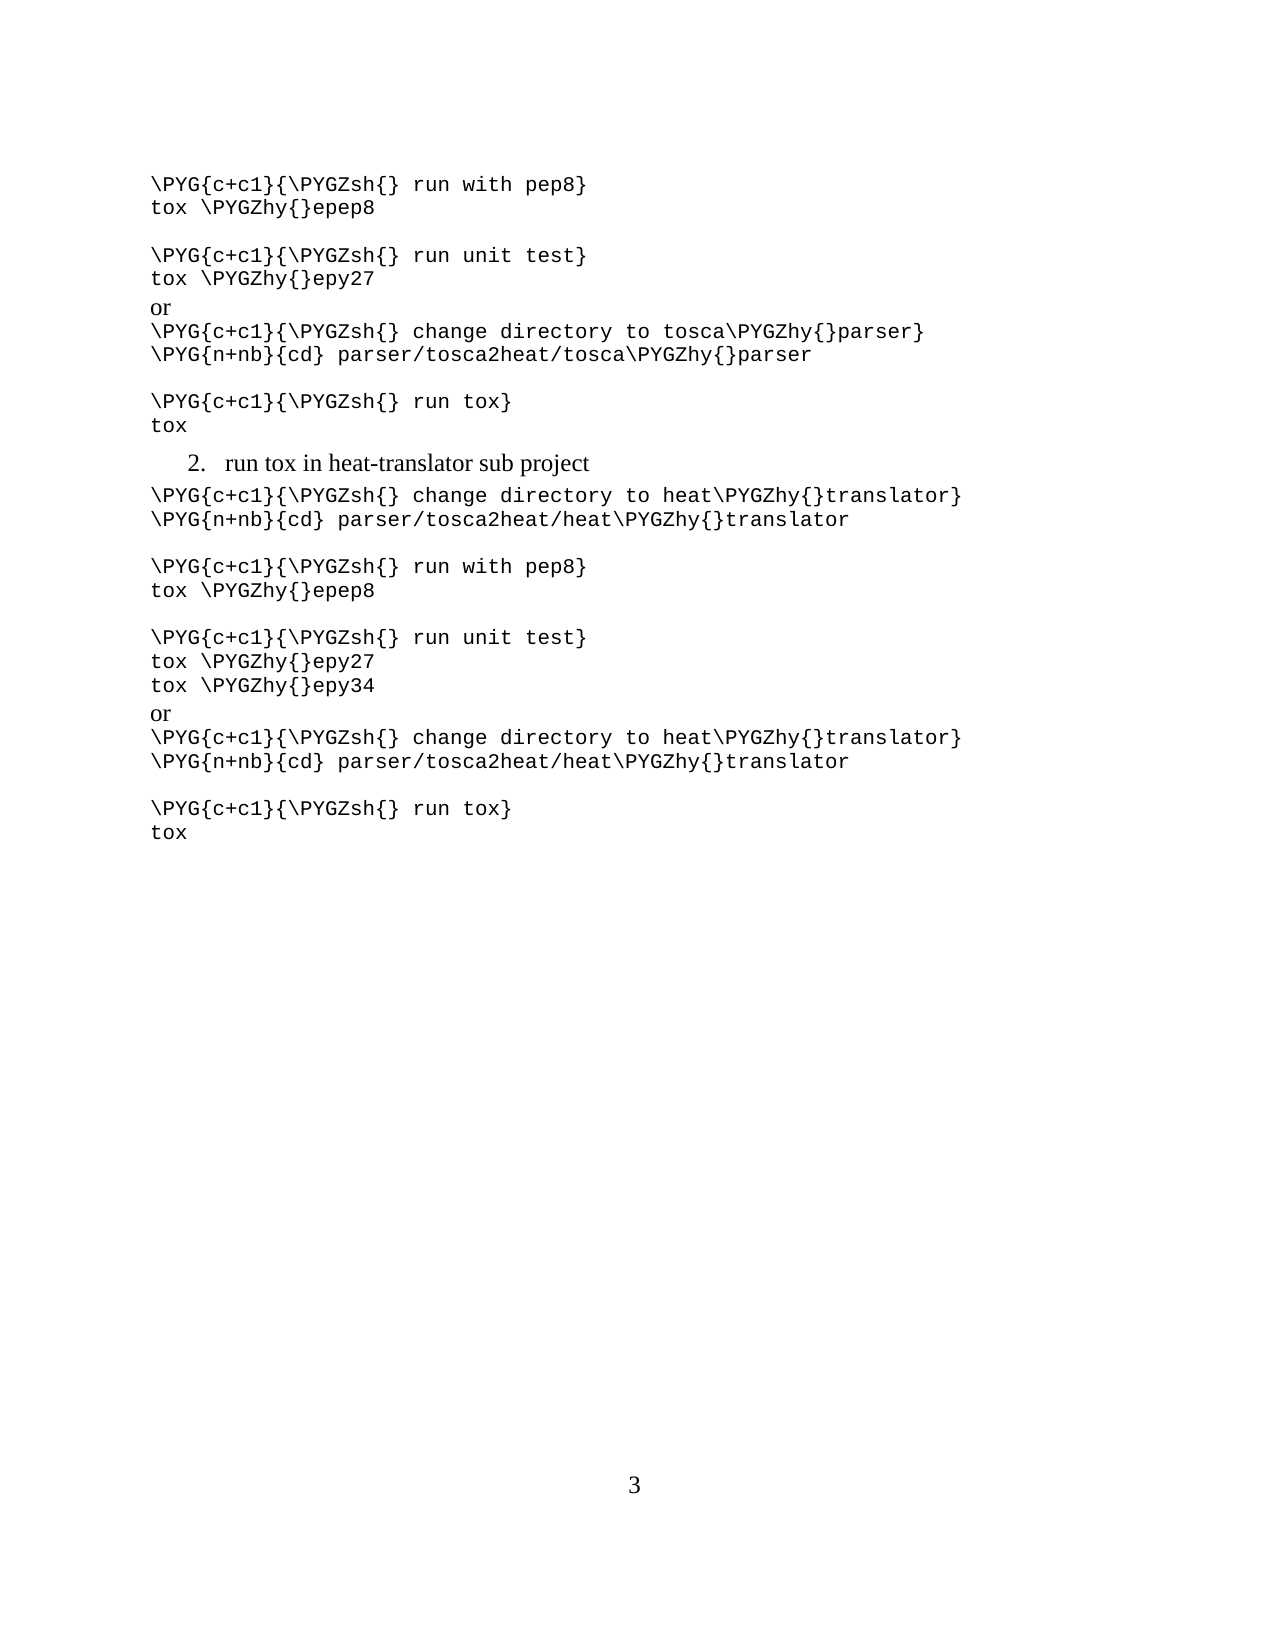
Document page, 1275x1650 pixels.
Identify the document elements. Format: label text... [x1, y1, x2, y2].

text \PYG{n+nb}{cd} parser/tosca2heat/heat\PYGZhy{}translator [150, 509, 1125, 533]
text \PYG{n+nb}{cd} parser/tosca2heat/tosca\PYGZhy{}parser [150, 344, 1125, 368]
text tox \PYGZhy{}epy27 [150, 651, 1125, 675]
text tox \PYGZhy{}epy34 [150, 675, 1125, 698]
text \PYG{c+c1}{\PYGZsh{} run unit test} [150, 627, 1125, 651]
text \PYG{c+c1}{\PYGZsh{} change directory to tosca\PYGZhy{}parser} [150, 321, 1125, 344]
text tox [150, 415, 1125, 439]
text \PYG{c+c1}{\PYGZsh{} change directory to heat\PYGZhy{}translator} [150, 727, 1125, 751]
text \PYG{n+nb}{cd} parser/tosca2heat/heat\PYGZhy{}translator [150, 751, 1125, 774]
text \PYG{c+c1}{\PYGZsh{} run with pep8} [150, 174, 1125, 197]
text tox \PYGZhy{}epy27 [150, 268, 1125, 292]
text \PYG{c+c1}{\PYGZsh{} change directory to heat\PYGZhy{}translator} [150, 486, 1125, 509]
text or [150, 698, 1125, 727]
text \PYG{c+c1}{\PYGZsh{} run with pep8} [150, 556, 1125, 580]
text tox [150, 822, 1125, 845]
text \PYG{c+c1}{\PYGZsh{} run tox} [150, 798, 1125, 822]
text \PYG{c+c1}{\PYGZsh{} run unit test} [150, 244, 1125, 268]
text \PYG{c+c1}{\PYGZsh{} run tox} [150, 392, 1125, 415]
text tox \PYGZhy{}epep8 [150, 197, 1125, 221]
list run tox in heat-translator sub project [187, 448, 1125, 477]
text tox \PYGZhy{}epep8 [150, 580, 1125, 604]
text or [150, 292, 1125, 321]
